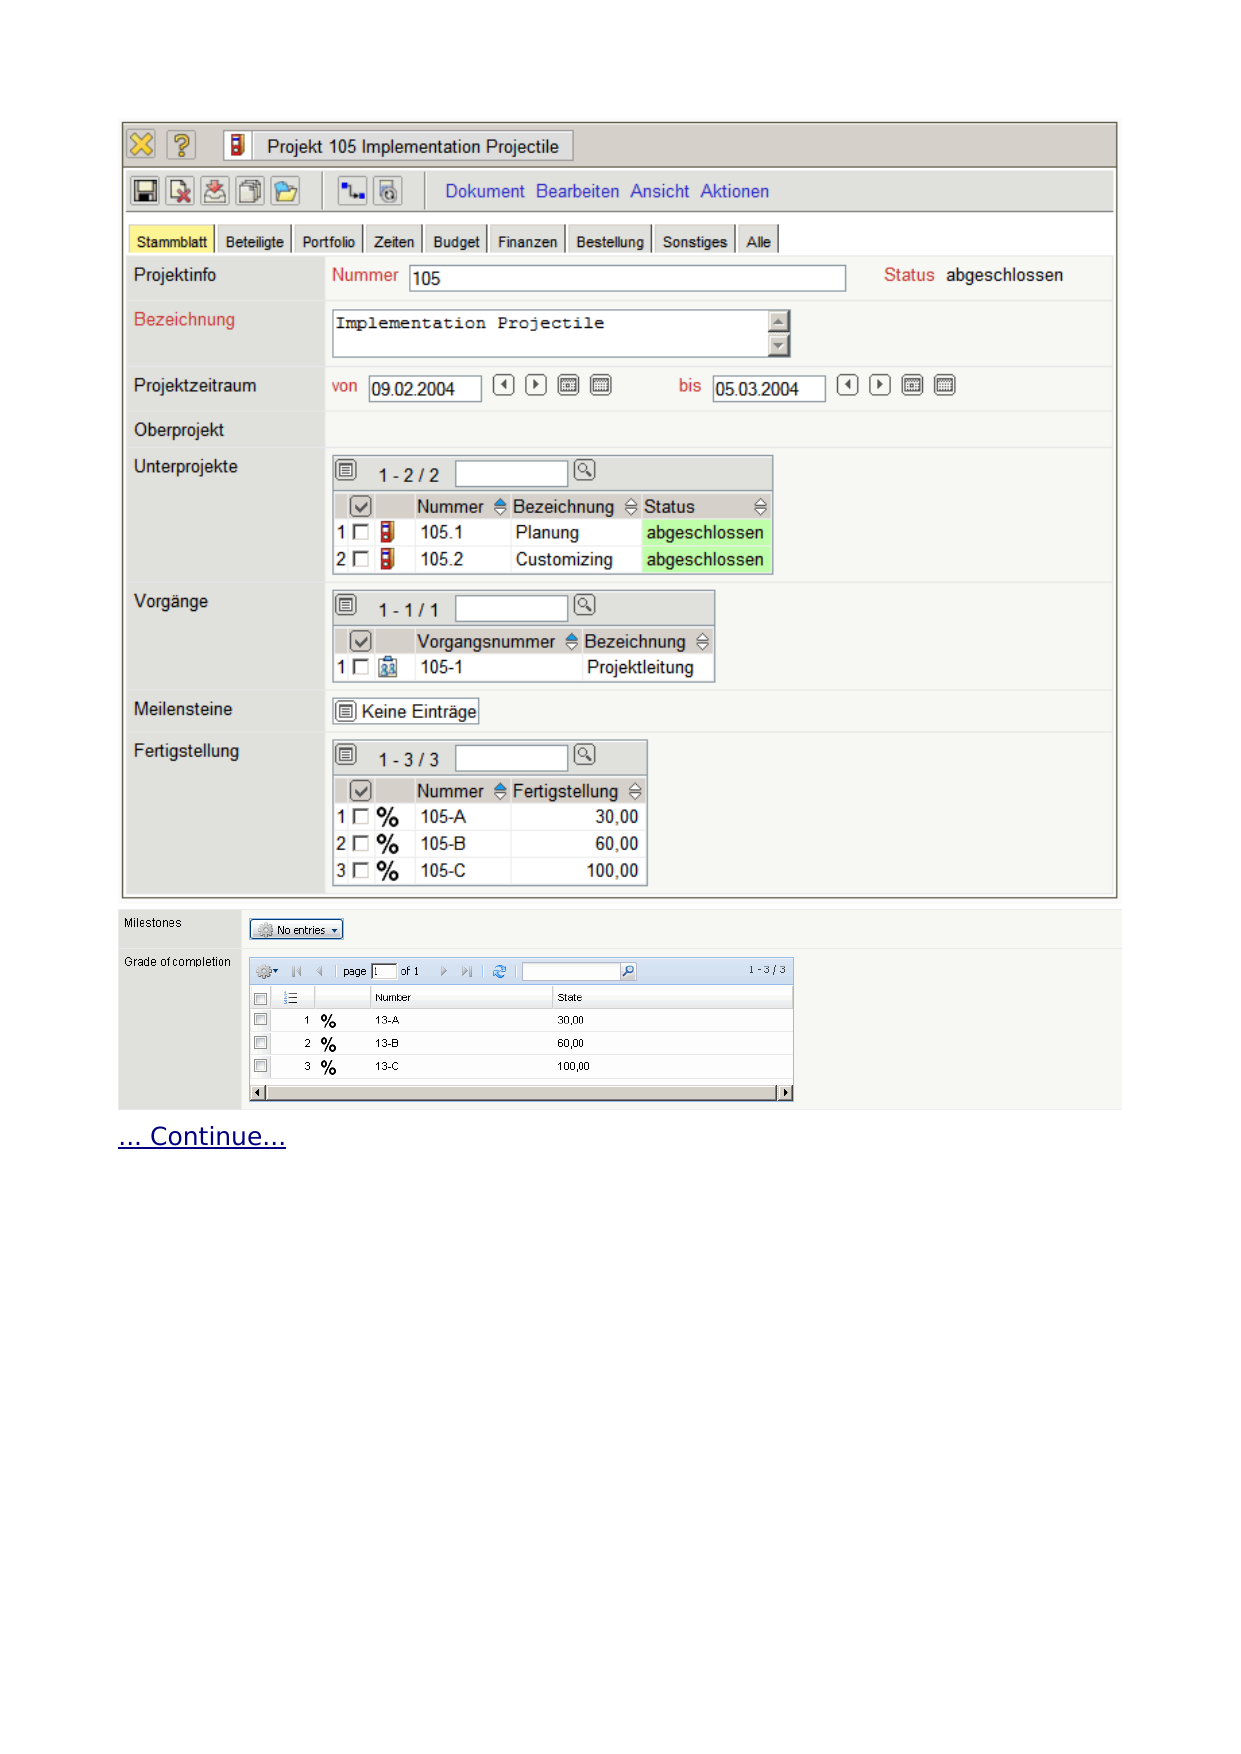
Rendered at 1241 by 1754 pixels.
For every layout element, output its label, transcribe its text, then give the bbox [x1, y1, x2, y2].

picture [118, 118, 1123, 904]
picture [118, 909, 1123, 1110]
text ... Continue... [118, 1122, 1122, 1151]
